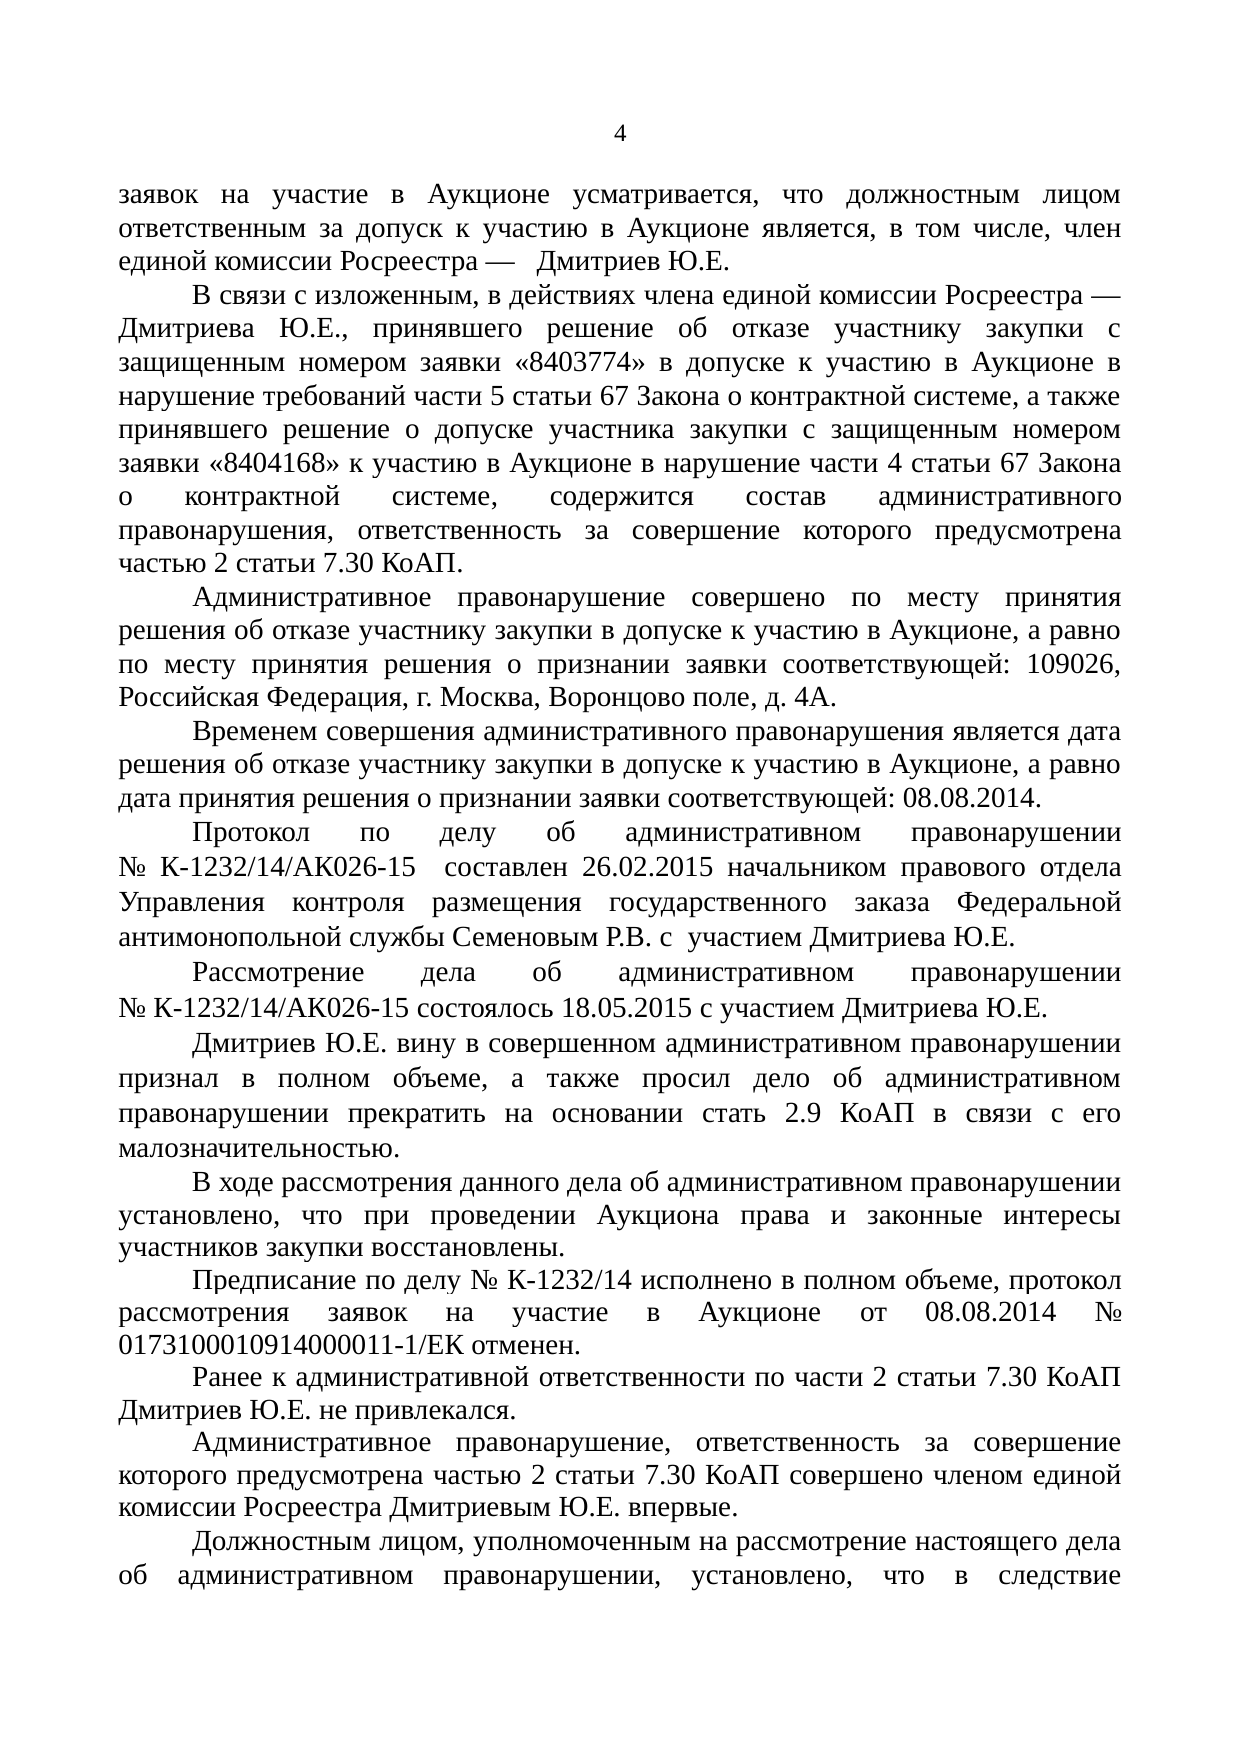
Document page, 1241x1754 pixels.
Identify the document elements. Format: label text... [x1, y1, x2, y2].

text Рассмотрение дела об административном правонарушении № К-1232/14/АК026-15 состоялось 18.05.2015 с участием Дмитриева Ю.Е. [118, 954, 1122, 1023]
text Административное правонарушение совершено по месту принятия решения об отказе участнику закупки в допуске к участию в Аукционе, а равно по месту принятия решения о признании заявки соответствующей: 109026, Российская Федерация, г. Москва, Воронцово поле, д. 4А. [118, 579, 1122, 713]
text Временем совершения административного правонарушения является дата решения об отказе участнику закупки в допуске к участию в Аукционе, а равно дата принятия решения о признании заявки соответствующей: 08.08.2014. [118, 713, 1122, 814]
text В связи с изложенным, в действиях члена единой комиссии Росреестра — Дмитриева Ю.Е., принявшего решение об отказе участнику закупки с защищенным номером заявки «8403774» в допуске к участию в Аукционе в нарушение требований части 5 статьи 67 Закона о контрактной системе, а также принявшего решение о допуске участника закупки с защищенным номером заявки «8404168» к участию в Аукционе в нарушение части 4 статьи 67 Закона о контрактной системе, содержится состав административного правонарушения, ответственность за совершение которого предусмотрена частью 2 статьи 7.30 КоАП. [118, 277, 1122, 579]
text Протокол по делу об административном правонарушении № К-1232/14/АК026-15 составлен 26.02.2015 начальником правового отдела Управления контроля размещения государственного заказа Федеральной антимонопольной службы Семеновым Р.В. с участием Дмитриева Ю.Е. [118, 814, 1122, 953]
text Ранее к административной ответственности по части 2 статьи 7.30 КоАП Дмитриев Ю.Е. не привлекался. [118, 1361, 1122, 1426]
text Административное правонарушение, ответственность за совершение которого предусмотрена частью 2 статьи 7.30 КоАП совершено членом единой комиссии Росреестра Дмитриевым Ю.Е. впервые. [118, 1426, 1122, 1523]
text Должностным лицом, уполномоченным на рассмотрение настоящего дела об административном правонарушении, установлено, что в следствие [118, 1523, 1122, 1590]
text Предписание по делу № К-1232/14 исполнено в полном объеме, протокол рассмотрения заявок на участие в Аукционе от 08.08.2014 № 0173100010914000011-1/ЕК отменен. [118, 1263, 1122, 1361]
text заявок на участие в Аукционе усматривается, что должностным лицом ответственным за допуск к участию в Аукционе является, в том числе, член единой комиссии Росреестра — Дмитриев Ю.Е. [118, 176, 1122, 277]
text Дмитриев Ю.Е. вину в совершенном административном правонарушении признал в полном объеме, а также просил дело об административном правонарушении прекратить на основании стать 2.9 КоАП в связи с его малозначительностью. [118, 1025, 1122, 1164]
text В ходе рассмотрения данного дела об административном правонарушении установлено, что при проведении Аукциона права и законные интересы участников закупки восстановлены. [118, 1166, 1122, 1263]
